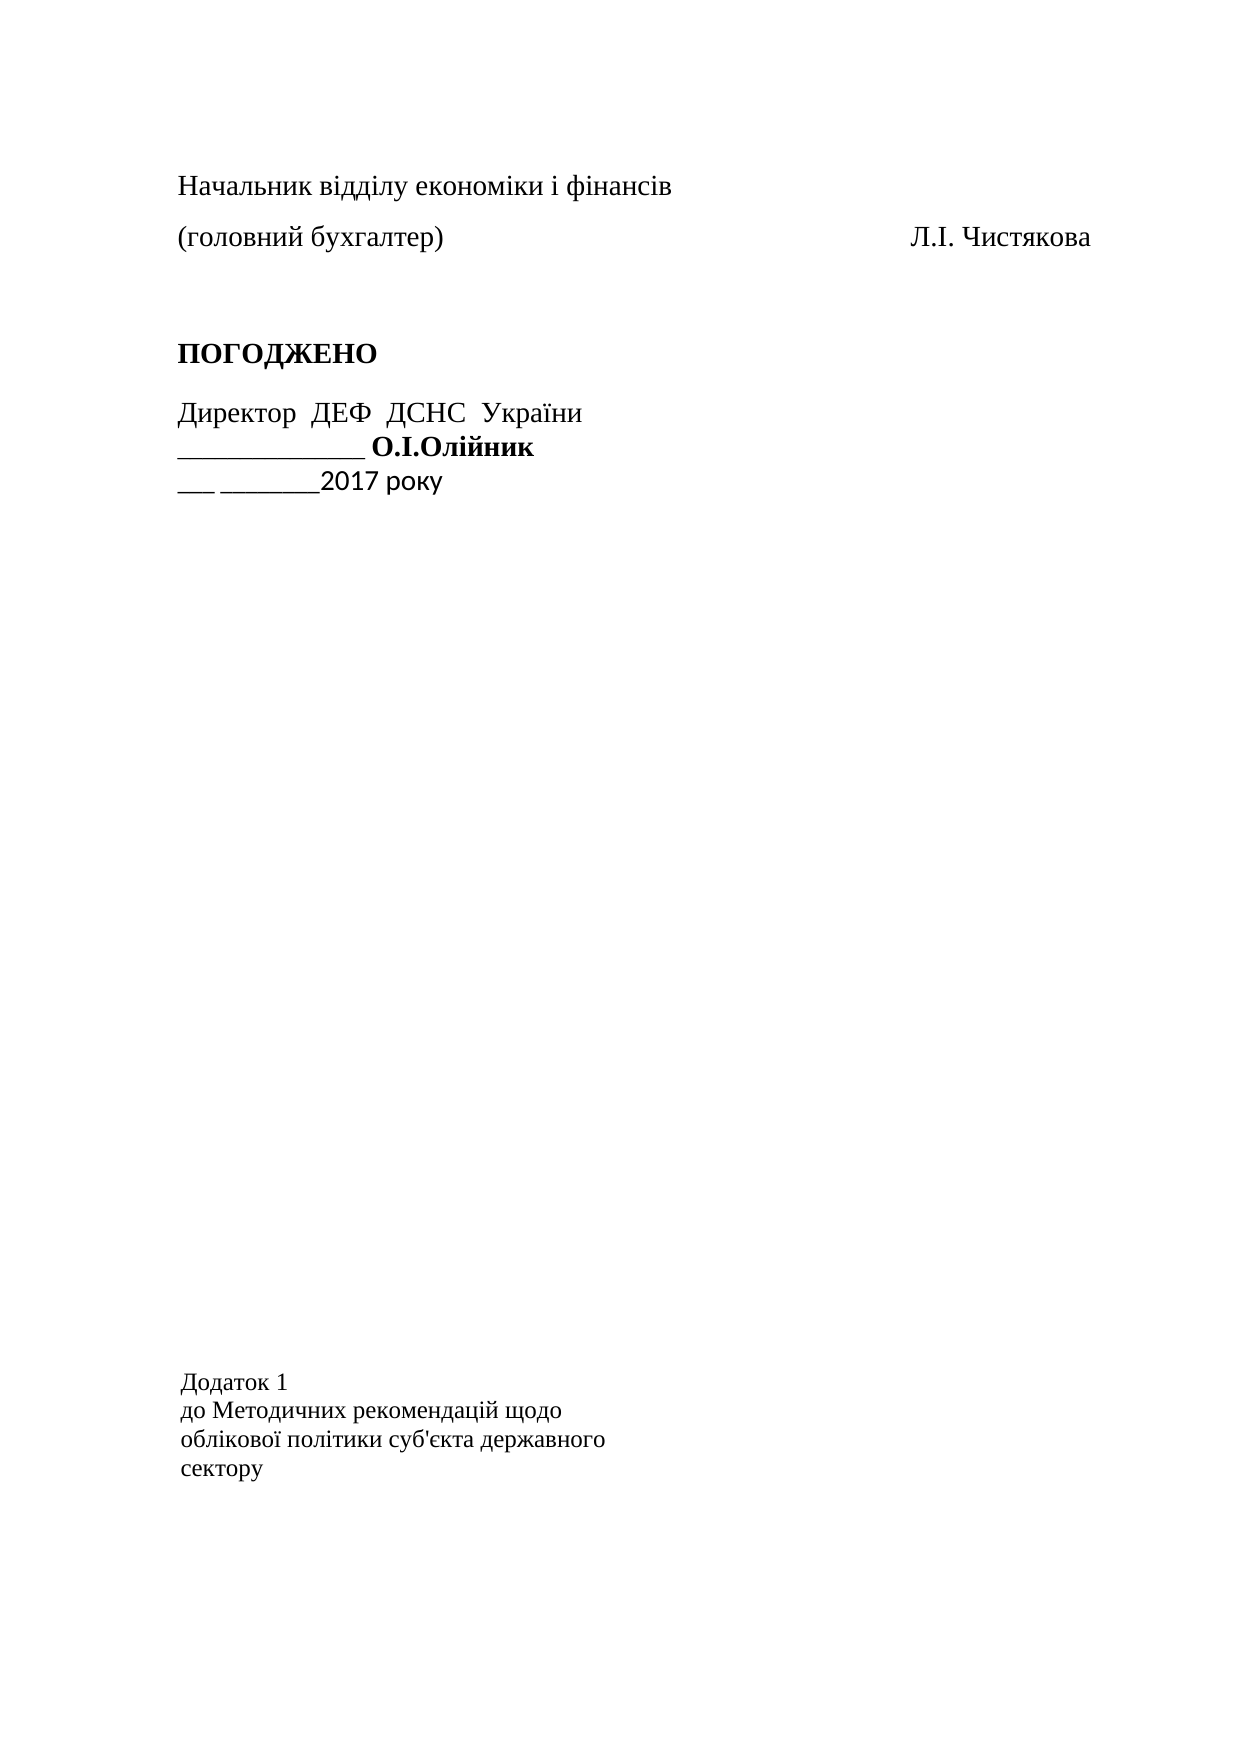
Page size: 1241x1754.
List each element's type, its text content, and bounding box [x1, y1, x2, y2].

text (головний бухгалтер) Л.І. Чистякова [177, 219, 1152, 252]
table_header Додаток 1 до Методичних рекомендацій щодо облікової політики суб'єкта державного сектору [177, 1353, 616, 1495]
text _______________ О.І.Олійник [177, 429, 1152, 462]
text ___ ________2017 року [177, 462, 1152, 498]
text Начальник відділу економіки і фінансів [177, 168, 1152, 202]
text ПОГОДЖЕНО [177, 336, 1152, 370]
text Директор ДЕФ ДСНС України [177, 395, 1152, 429]
